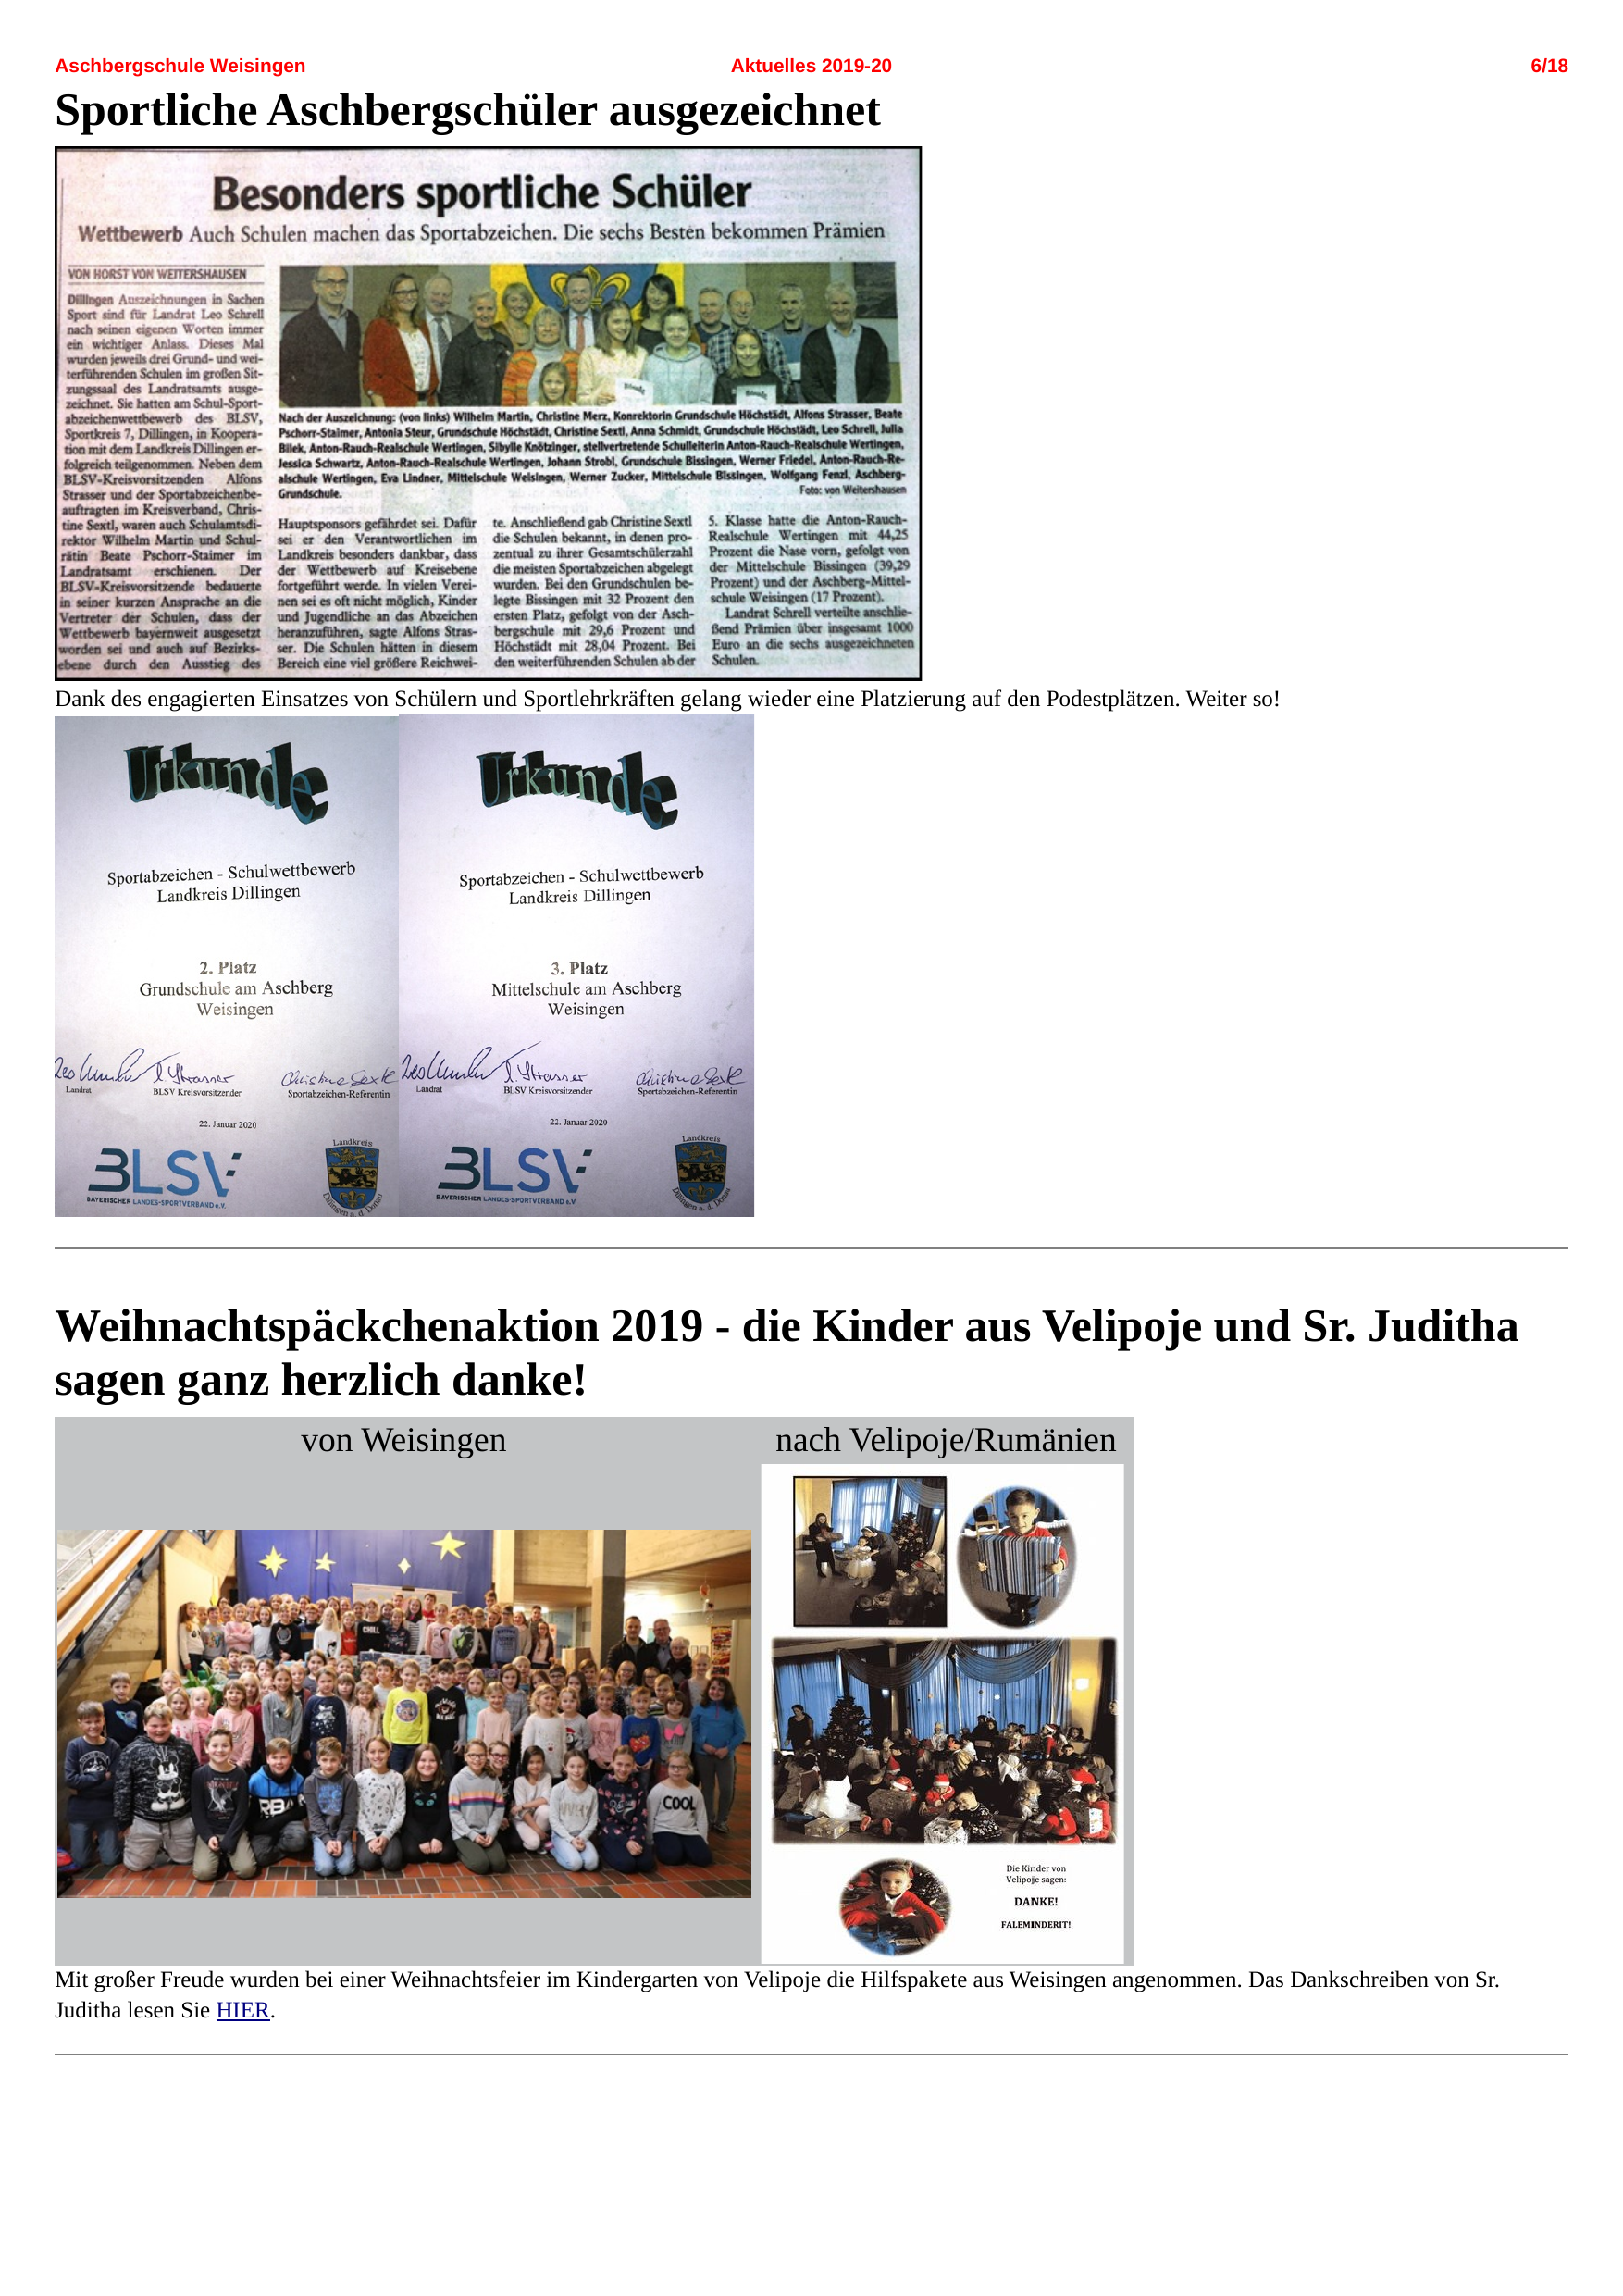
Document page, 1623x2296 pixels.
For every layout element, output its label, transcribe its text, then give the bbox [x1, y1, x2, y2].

picture [57, 1530, 751, 1898]
table_cell [55, 1462, 758, 1966]
table_header von Weisingen [55, 1417, 758, 1461]
subtitle Weihnachtspäckchenaktion 2019 - die Kinder aus Velipoje und Sr. Juditha sagen ganz herzlich danke! [55, 1298, 1568, 1405]
picture [761, 1464, 1124, 1964]
subtitle Sportliche Aschbergschüler ausgezeichnet [55, 82, 1568, 135]
text Mit großer Freude wurden bei einer Weihnachtsfeier im Kindergarten von Velipoje die Hilfspakete aus Weisingen angenommen. Das Dankschreiben von Sr. Juditha lesen Sie HIER. [55, 1966, 1568, 2023]
picture [55, 714, 755, 1217]
text Dank des engagierten Einsatzes von Schülern und Sportlehrkräften gelang wieder eine Platzierung auf den Podestplätzen. Weiter so! [55, 147, 1568, 1217]
picture [55, 146, 923, 681]
table_header nach Velipoje/Rumänien [759, 1417, 1134, 1461]
table_cell [759, 1462, 1134, 1966]
